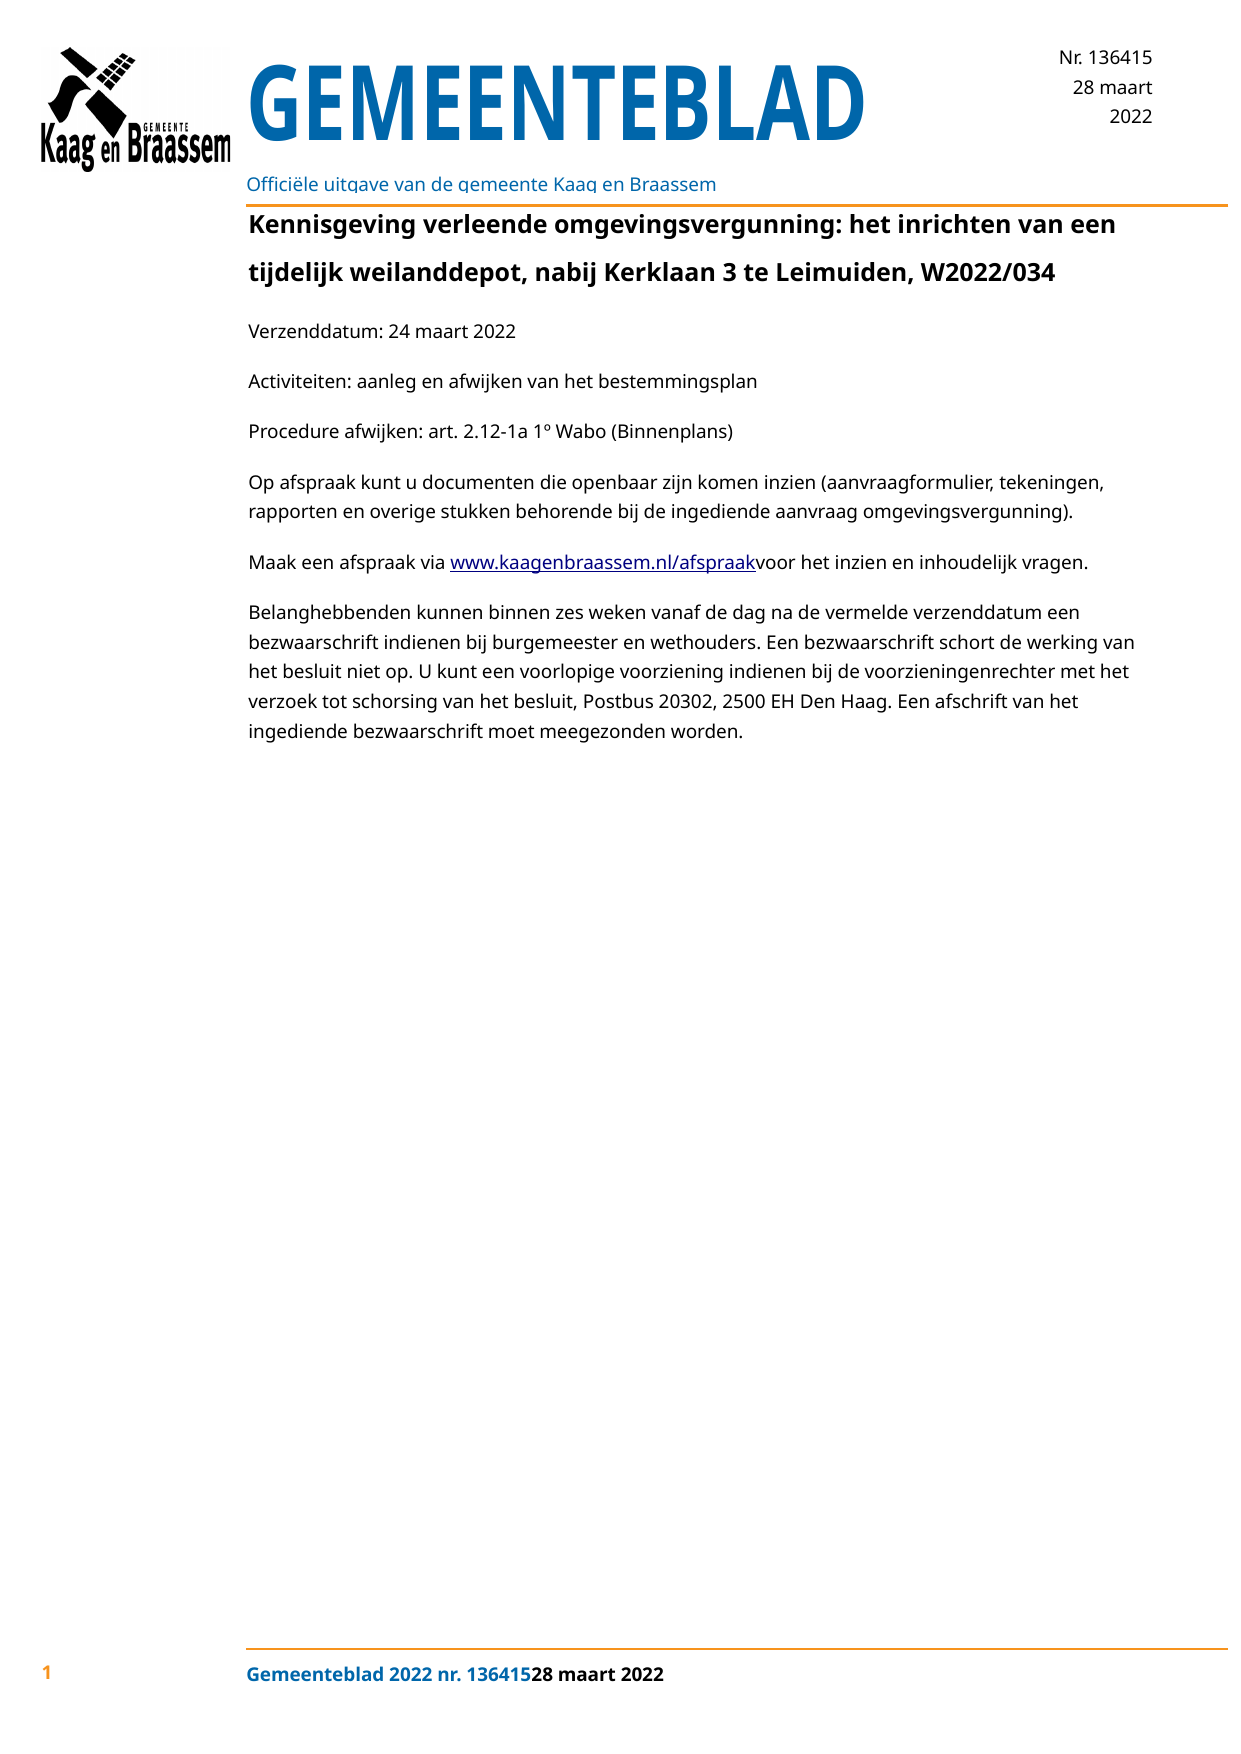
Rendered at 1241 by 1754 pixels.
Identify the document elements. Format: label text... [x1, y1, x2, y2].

text Procedure afwijken: art. 2.12-1a 1º Wabo (Binnenplans) [248, 419, 1152, 444]
text Belanghebbenden kunnen binnen zes weken vanaf de dag na de vermelde verzenddatum een bezwaarschrift indienen bij burgemeester en wethouders. Een bezwaarschrift schort de werking van het besluit niet op. U kunt een voorlopige voorziening indienen bij de voorzieningenrechter met het verzoek tot schorsing van het besluit, Postbus 20302, 2500 EH Den Haag. Een afschrift van het ingediende bezwaarschrift moet meegezonden worden. [248, 599, 1152, 744]
text Op afspraak kunt u documenten die openbaar zijn komen inzien (aanvraagformulier, tekeningen, rapporten en overige stukken behorende bij de ingediende aanvraag omgevingsvergunning). [248, 469, 1152, 524]
text Kennisgeving verleende omgevingsvergunning: het inrichten van een tijdelijk weilanddepot, nabij Kerklaan 3 te Leimuiden, W2022/034 [248, 207, 1152, 288]
text Maak een afspraak via www.kaagenbraassem.nl/afspraakvoor het inzien en inhoudelijk vragen. [248, 549, 1152, 575]
picture [41, 47, 231, 172]
text Activiteiten: aanleg en afwijken van het bestemmingsplan [248, 368, 1152, 394]
text Verzenddatum: 24 maart 2022 [248, 318, 1152, 344]
